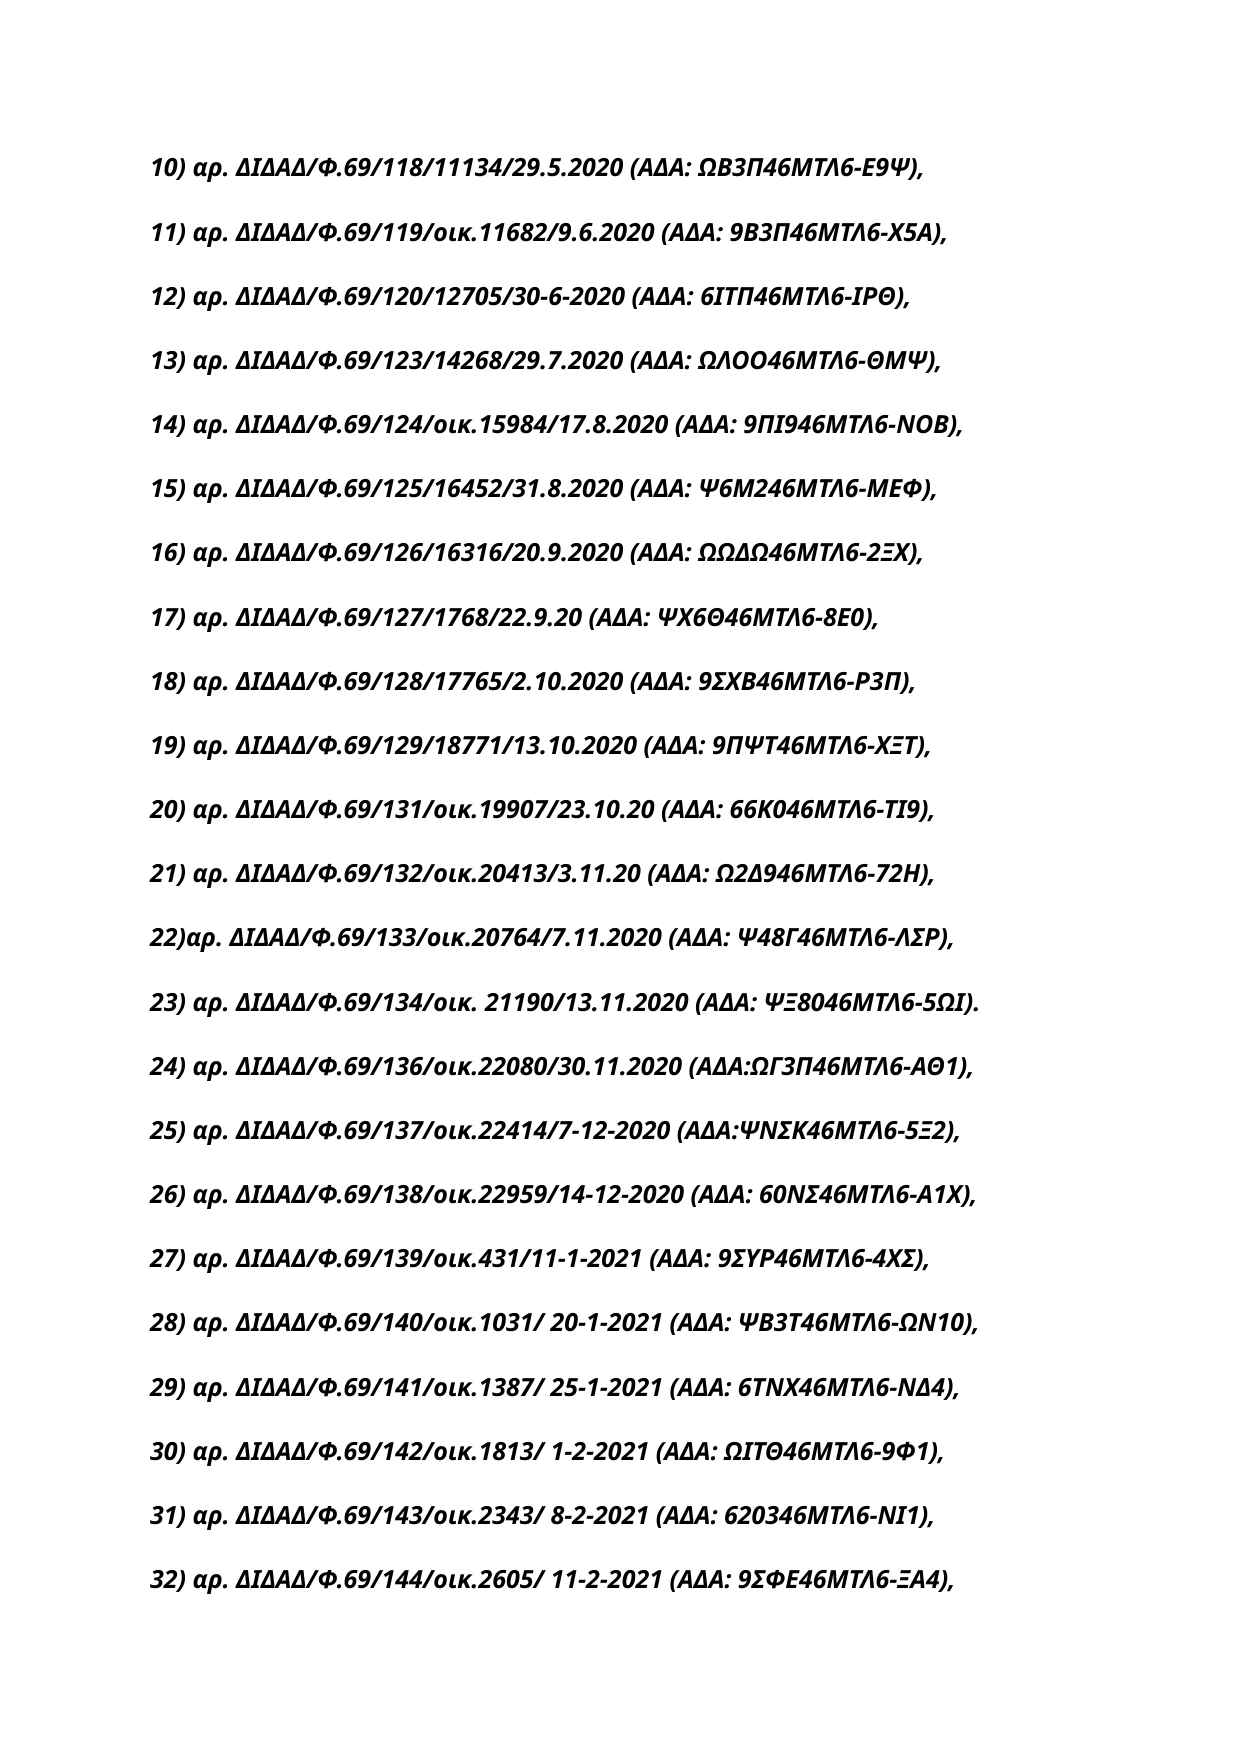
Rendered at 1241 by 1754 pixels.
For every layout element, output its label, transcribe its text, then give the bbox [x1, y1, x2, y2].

text 23) αρ. ΔΙΔΑΔ/Φ.69/134/οικ. 21190/13.11.2020 (ΑΔΑ: ΨΞ8046ΜΤΛ6-5ΩΙ). [150, 984, 1090, 1018]
text 14) αρ. ΔΙΔΑΔ/Φ.69/124/οικ.15984/17.8.2020 (ΑΔΑ: 9ΠΙ946ΜΤΛ6-ΝΟΒ), [150, 407, 1090, 441]
text 24) αρ. ΔΙΔΑΔ/Φ.69/136/οικ.22080/30.11.2020 (ΑΔΑ:ΩΓ3Π46ΜΤΛ6-ΑΘ1), [150, 1048, 1090, 1082]
text 22)αρ. ΔΙΔΑΔ/Φ.69/133/οικ.20764/7.11.2020 (ΑΔΑ: Ψ48Γ46ΜΤΛ6-ΛΣΡ), [150, 920, 1090, 954]
text 31) αρ. ΔΙΔΑΔ/Φ.69/143/οικ.2343/ 8-2-2021 (ΑΔΑ: 620346ΜΤΛ6-ΝΙ1), [150, 1497, 1090, 1532]
text 12) αρ. ΔΙΔΑΔ/Φ.69/120/12705/30-6-2020 (ΑΔΑ: 6ΙΤΠ46ΜΤΛ6-ΙΡΘ), [150, 278, 1090, 312]
text 28) αρ. ΔΙΔΑΔ/Φ.69/140/οικ.1031/ 20-1-2021 (ΑΔΑ: ΨΒ3Τ46ΜΤΛ6-ΩΝ10), [150, 1305, 1090, 1339]
text 19) αρ. ΔΙΔΑΔ/Φ.69/129/18771/13.10.2020 (ΑΔΑ: 9ΠΨΤ46ΜΤΛ6-ΧΞΤ), [150, 727, 1090, 762]
text 11) αρ. ΔΙΔΑΔ/Φ.69/119/οικ.11682/9.6.2020 (ΑΔΑ: 9Β3Π46ΜΤΛ6-Χ5Α), [150, 214, 1090, 248]
text 15) αρ. ΔΙΔΑΔ/Φ.69/125/16452/31.8.2020 (ΑΔΑ: Ψ6Μ246ΜΤΛ6-ΜΕΦ), [150, 471, 1090, 505]
text 18) αρ. ΔΙΔΑΔ/Φ.69/128/17765/2.10.2020 (ΑΔΑ: 9ΣΧΒ46ΜΤΛ6-Ρ3Π), [150, 663, 1090, 697]
text 26) αρ. ΔΙΔΑΔ/Φ.69/138/οικ.22959/14-12-2020 (ΑΔΑ: 60ΝΣ46ΜΤΛ6-Α1Χ), [150, 1177, 1090, 1211]
text 13) αρ. ΔΙΔΑΔ/Φ.69/123/14268/29.7.2020 (ΑΔΑ: ΩΛΟΟ46ΜΤΛ6-ΘΜΨ), [150, 342, 1090, 377]
text 27) αρ. ΔΙΔΑΔ/Φ.69/139/οικ.431/11-1-2021 (ΑΔΑ: 9ΣΥΡ46ΜΤΛ6-4ΧΣ), [150, 1241, 1090, 1275]
text 29) αρ. ΔΙΔΑΔ/Φ.69/141/οικ.1387/ 25-1-2021 (ΑΔΑ: 6ΤΝΧ46ΜΤΛ6-ΝΔ4), [150, 1369, 1090, 1403]
text 20) αρ. ΔΙΔΑΔ/Φ.69/131/οικ.19907/23.10.20 (ΑΔΑ: 66Κ046ΜΤΛ6-ΤΙ9), [150, 792, 1090, 826]
text 32) αρ. ΔΙΔΑΔ/Φ.69/144/οικ.2605/ 11-2-2021 (ΑΔΑ: 9ΣΦΕ46ΜΤΛ6-ΞΑ4), [150, 1562, 1090, 1596]
text 25) αρ. ΔΙΔΑΔ/Φ.69/137/οικ.22414/7-12-2020 (ΑΔΑ:ΨΝΣΚ46ΜΤΛ6-5Ξ2), [150, 1112, 1090, 1147]
text 17) αρ. ΔΙΔΑΔ/Φ.69/127/1768/22.9.20 (ΑΔΑ: ΨΧ6Θ46ΜΤΛ6-8Ε0), [150, 599, 1090, 633]
text 21) αρ. ΔΙΔΑΔ/Φ.69/132/οικ.20413/3.11.20 (ΑΔΑ: Ω2Δ946ΜΤΛ6-72Η), [150, 856, 1090, 890]
text 10) αρ. ΔΙΔΑΔ/Φ.69/118/11134/29.5.2020 (ΑΔΑ: ΩΒ3Π46ΜΤΛ6-Ε9Ψ), [150, 150, 1090, 184]
text 30) αρ. ΔΙΔΑΔ/Φ.69/142/οικ.1813/ 1-2-2021 (ΑΔΑ: ΩΙΤΘ46ΜΤΛ6-9Φ1), [150, 1433, 1090, 1467]
text 16) αρ. ΔΙΔΑΔ/Φ.69/126/16316/20.9.2020 (ΑΔΑ: ΩΩΔΩ46ΜΤΛ6-2ΞΧ), [150, 535, 1090, 569]
